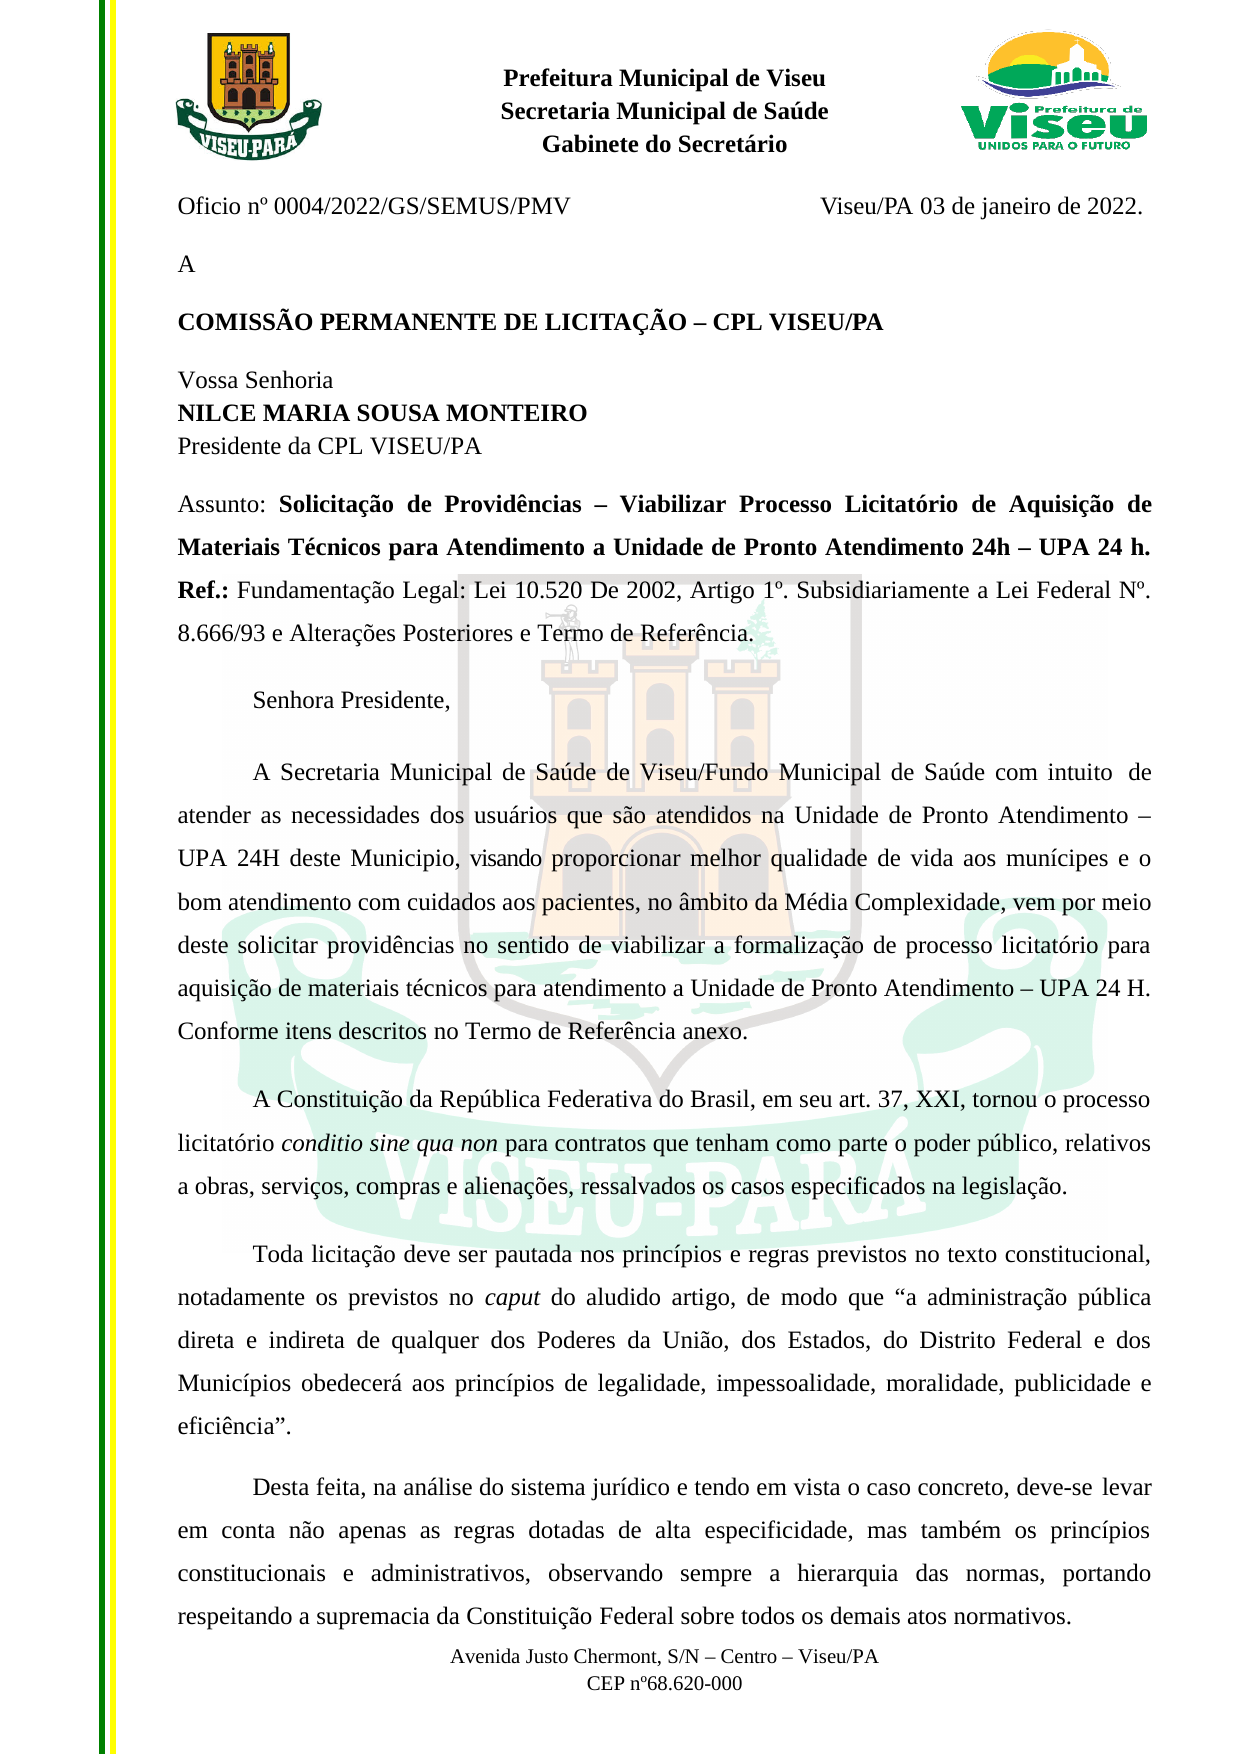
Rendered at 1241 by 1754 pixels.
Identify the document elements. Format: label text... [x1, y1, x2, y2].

text Assunto: Solicitação de Providências – Viabilizar Processo Licitatório de Aquisição de Materiais Técnicos para Atendimento a Unidade de Pronto Atendimento 24h – UPA 24 h. Ref.: Fundamentação Legal: Lei 10.520 De 2002, Artigo 1º. Subsidiariamente a Lei Federal Nº. 8.666/93 e Alterações Posteriores e Termo de Referência. [177, 489, 1152, 647]
subtitle A [177, 249, 1152, 278]
text Desta feita, na análise do sistema jurídico e tendo em vista o caso concreto, deve-se levar em conta não apenas as regras dotadas de alta especificidade, mas também os princípios constitucionais e administrativos, observando sempre a hierarquia das normas, portando respeitando a supremacia da Constituição Federal sobre todos os demais atos normativos. [177, 1472, 1152, 1630]
subtitle COMISSÃO PERMANENTE DE LICITAÇÃO – CPL VISEU/PA [177, 307, 1152, 336]
picture [921, 22, 1178, 170]
text Presidente da CPL VISEU/PA [177, 431, 1152, 459]
subtitle Oficio nº 0004/2022/GS/SEMUS/PMV Viseu/PA 03 de janeiro de 2022. [177, 191, 1152, 220]
text A Secretaria Municipal de Saúde de Viseu/Fundo Municipal de Saúde com intuito de atender as necessidades dos usuários que são atendidos na Unidade de Pronto Atendimento – UPA 24H deste Municipio, visando proporcionar melhor qualidade de vida aos munícipes e o bom atendimento com cuidados aos pacientes, no âmbito da Média Complexidade, vem por meio deste solicitar providências no sentido de viabilizar a formalização de processo licitatório para aquisição de materiais técnicos para atendimento a Unidade de Pronto Atendimento – UPA 24 H. Conforme itens descritos no Termo de Referência anexo. [177, 757, 221, 1045]
text Senhora Presidente, [1108, 685, 1152, 714]
text Vossa Senhoria [177, 365, 1152, 393]
text Toda licitação deve ser pautada nos princípios e regras previstos no texto constitucional, notadamente os previstos no caput do aludido artigo, de modo que “a administração pública direta e indireta de qualquer dos Poderes da União, dos Estados, do Distrito Federal e dos Municípios obedecerá aos princípios de legalidade, impessoalidade, moralidade, publicidade e eficiência”. [177, 1239, 1152, 1440]
text A Secretaria Municipal de Saúde de Viseu/Fundo Municipal de Saúde com intuito de atender as necessidades dos usuários que são atendidos na Unidade de Pronto Atendimento – UPA 24H deste Municipio, visando proporcionar melhor qualidade de vida aos munícipes e o bom atendimento com cuidados aos pacientes, no âmbito da Média Complexidade, vem por meio deste solicitar providências no sentido de viabilizar a formalização de processo licitatório para aquisição de materiais técnicos para atendimento a Unidade de Pronto Atendimento – UPA 24 H. Conforme itens descritos no Termo de Referência anexo. [1108, 757, 1152, 1045]
text NILCE MARIA SOUSA MONTEIRO [177, 398, 1152, 426]
picture [175, 33, 323, 161]
text Senhora Presidente, [177, 685, 221, 714]
